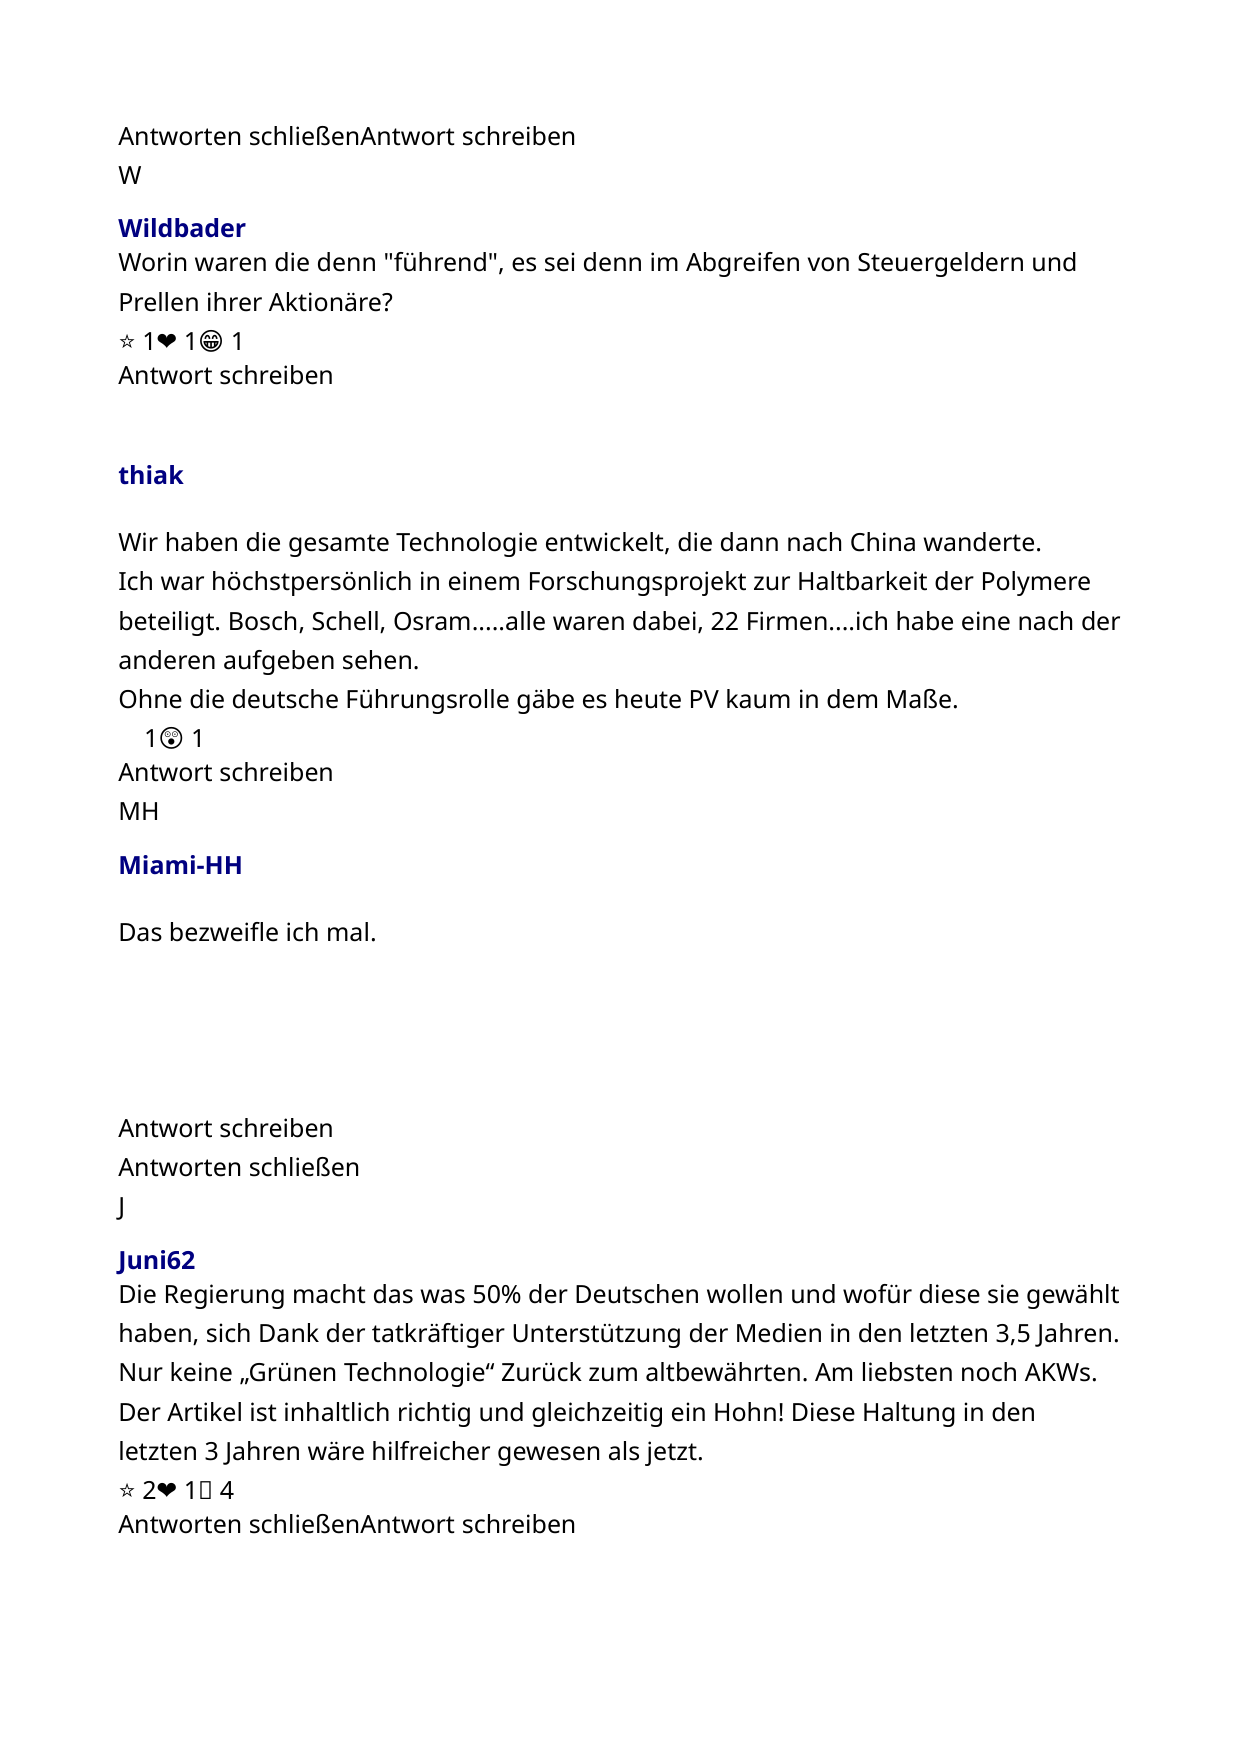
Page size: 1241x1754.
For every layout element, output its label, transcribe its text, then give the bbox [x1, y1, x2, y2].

text W [118, 157, 1122, 191]
text Antworten schließenAntwort schreiben [118, 118, 1122, 152]
text Antwort schreiben [118, 755, 1122, 789]
text Antwort schreiben [118, 1111, 1122, 1144]
text Das bezweifle ich mal. [118, 915, 1122, 949]
subtitle Juni62 [118, 1243, 1122, 1277]
text Ohne die deutsche Führungsrolle gäbe es heute PV kaum in dem Maße. [118, 681, 1122, 716]
text MH [118, 794, 1122, 828]
text Antwort schreiben [118, 357, 1122, 392]
text J [118, 1189, 1122, 1223]
text Worin waren die denn "führend", es sei denn im Abgreifen von Steuergeldern und Prellen ihrer Aktionäre? [118, 245, 1122, 318]
subtitle Miami-HH [118, 848, 1122, 882]
text Ich war höchstpersönlich in einem Forschungsprojekt zur Haltbarkeit der Polymere beteiligt. Bosch, Schell, Osram.....alle waren dabei, 22 Firmen....ich habe eine nach der anderen aufgeben sehen. [118, 564, 1122, 676]
text 🤨 1😲 1 [118, 721, 1122, 755]
text https://en.wikipedia.org/wiki/Dover_Sun_House [118, 1032, 1122, 1066]
subtitle thiak [118, 458, 1122, 492]
text https://www.smithsonianmag.com/sponsored/brief-history-solar-panels-180972006/ [118, 954, 1122, 988]
text https://www.scientificamerican.com/article/carter-white-house-solar-panel-array/ [118, 1071, 1122, 1105]
text Antworten schließen [118, 1150, 1122, 1184]
subtitle Wildbader [118, 211, 1122, 245]
text Antworten schließenAntwort schreiben [118, 1507, 1122, 1541]
text ⭐️ 1❤️ 1😁 1 [118, 323, 1122, 357]
text Der Artikel ist inhaltlich richtig und gleichzeitig ein Hohn! Diese Haltung in den letzten 3 Jahren wäre hilfreicher gewesen als jetzt. [118, 1394, 1122, 1467]
text Wir haben die gesamte Technologie entwickelt, die dann nach China wanderte. [118, 525, 1122, 559]
text ⭐️ 2❤️ 1🙁 4 [118, 1472, 1122, 1507]
text Die Regierung macht das was 50% der Deutschen wollen und wofür diese sie gewählt haben, sich Dank der tatkräftiger Unterstützung der Medien in den letzten 3,5 Jahren. Nur keine „Grünen Technologie“ Zurück zum altbewährten. Am liebsten noch AKWs. [118, 1277, 1122, 1389]
text https://en.wikipedia.org/wiki/Photovoltaic_power_station [118, 993, 1122, 1027]
